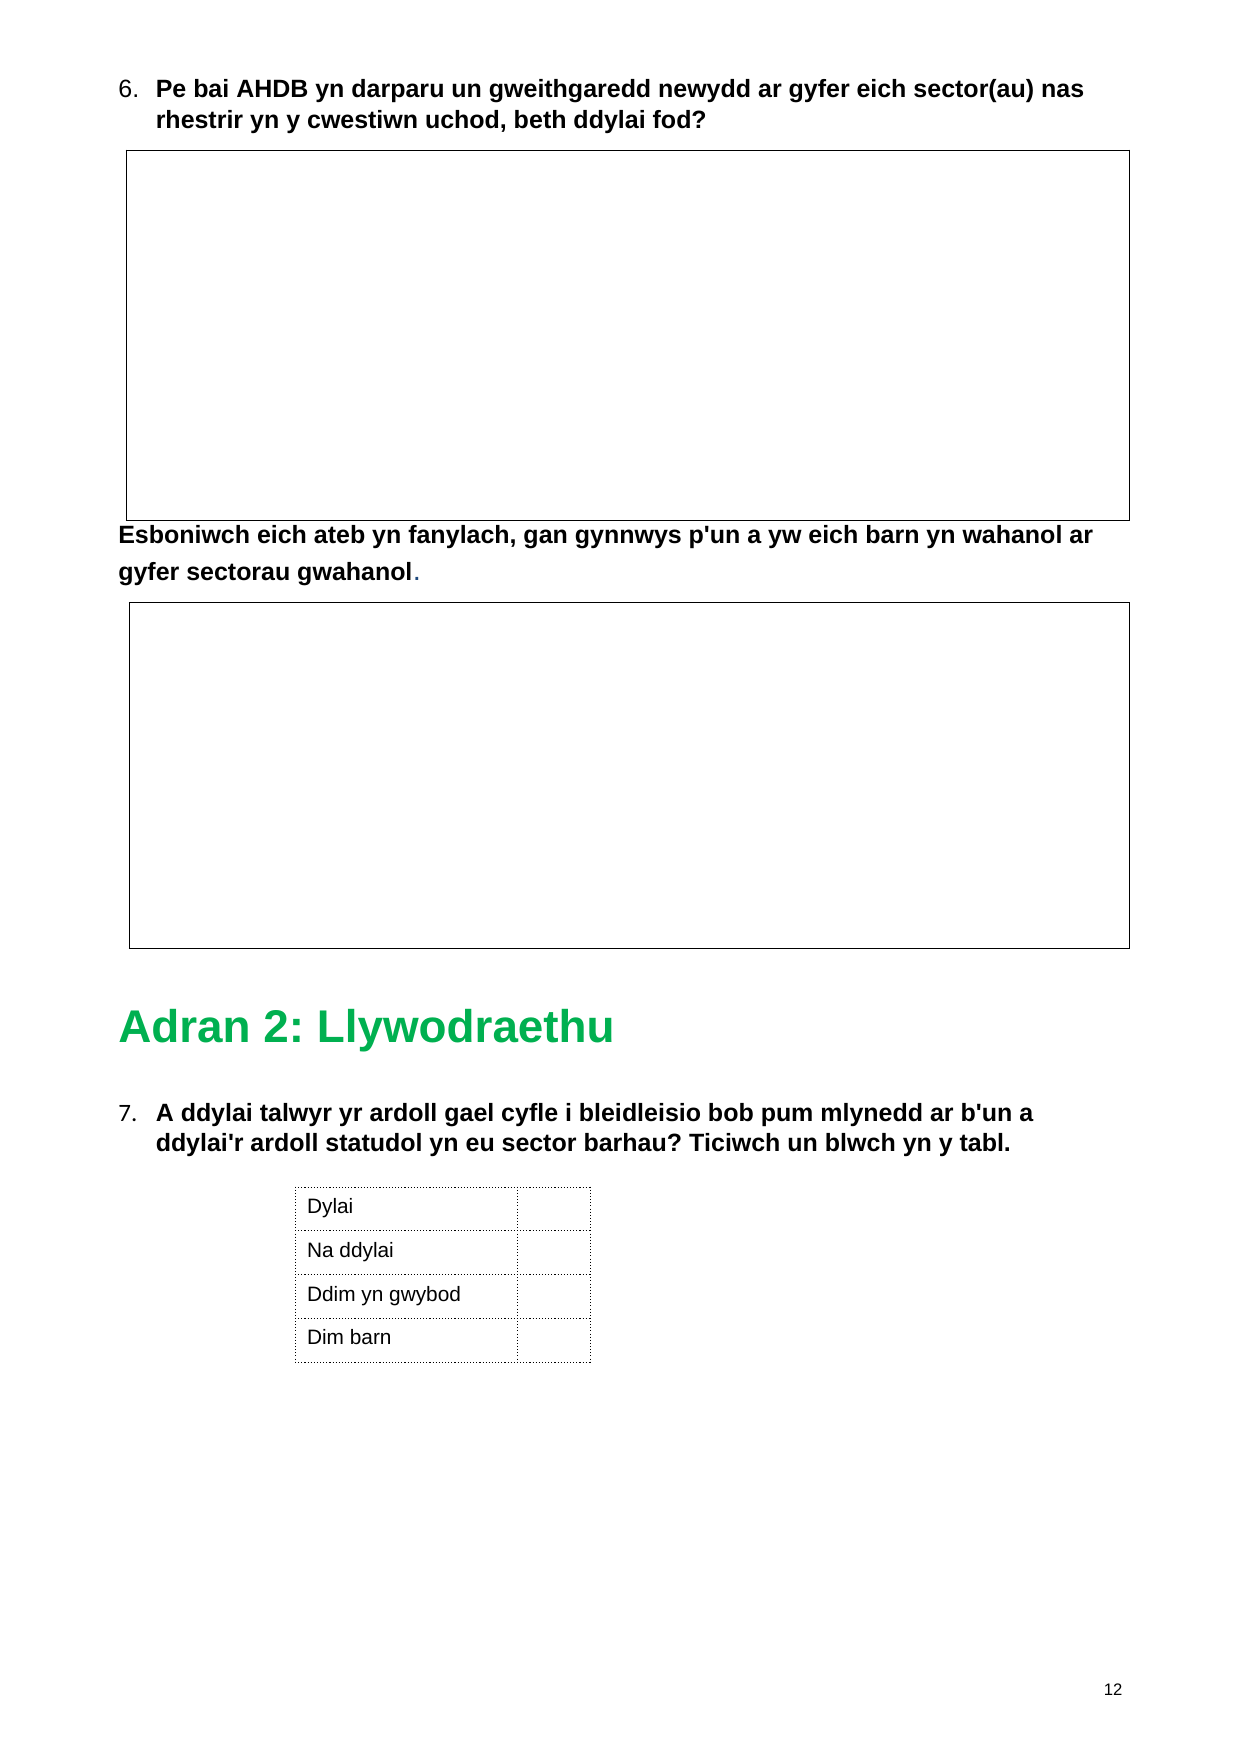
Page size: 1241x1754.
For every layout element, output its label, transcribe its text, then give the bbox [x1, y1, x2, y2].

subtitle Adran 2: Llywodraethu [118, 999, 1122, 1052]
table_header [127, 151, 1129, 519]
table_cell Ddim yn gwybod [296, 1274, 517, 1318]
table_cell [517, 1274, 591, 1318]
table_header Dylai [296, 1187, 517, 1230]
table_header [517, 1187, 591, 1230]
table_header [130, 603, 1129, 948]
table_cell [517, 1230, 591, 1274]
list A ddylai talwyr yr ardoll gael cyfle i bleidleisio bob pum mlynedd ar b'un a ddylai'r ardoll statudol yn eu sector barhau? Ticiwch un blwch yn y tabl. [118, 1097, 1122, 1156]
table_cell Na ddylai [296, 1230, 517, 1274]
table_cell [517, 1318, 591, 1362]
text Esboniwch eich ateb yn fanylach, gan gynnwys p'un a yw eich barn yn wahanol ar gyfer sectorau gwahanol. [118, 521, 1122, 586]
list Pe bai AHDB yn darparu un gweithgaredd newydd ar gyfer eich sector(au) nas rhestrir yn y cwestiwn uchod, beth ddylai fod? [118, 74, 1122, 134]
table_cell Dim barn [296, 1318, 517, 1362]
